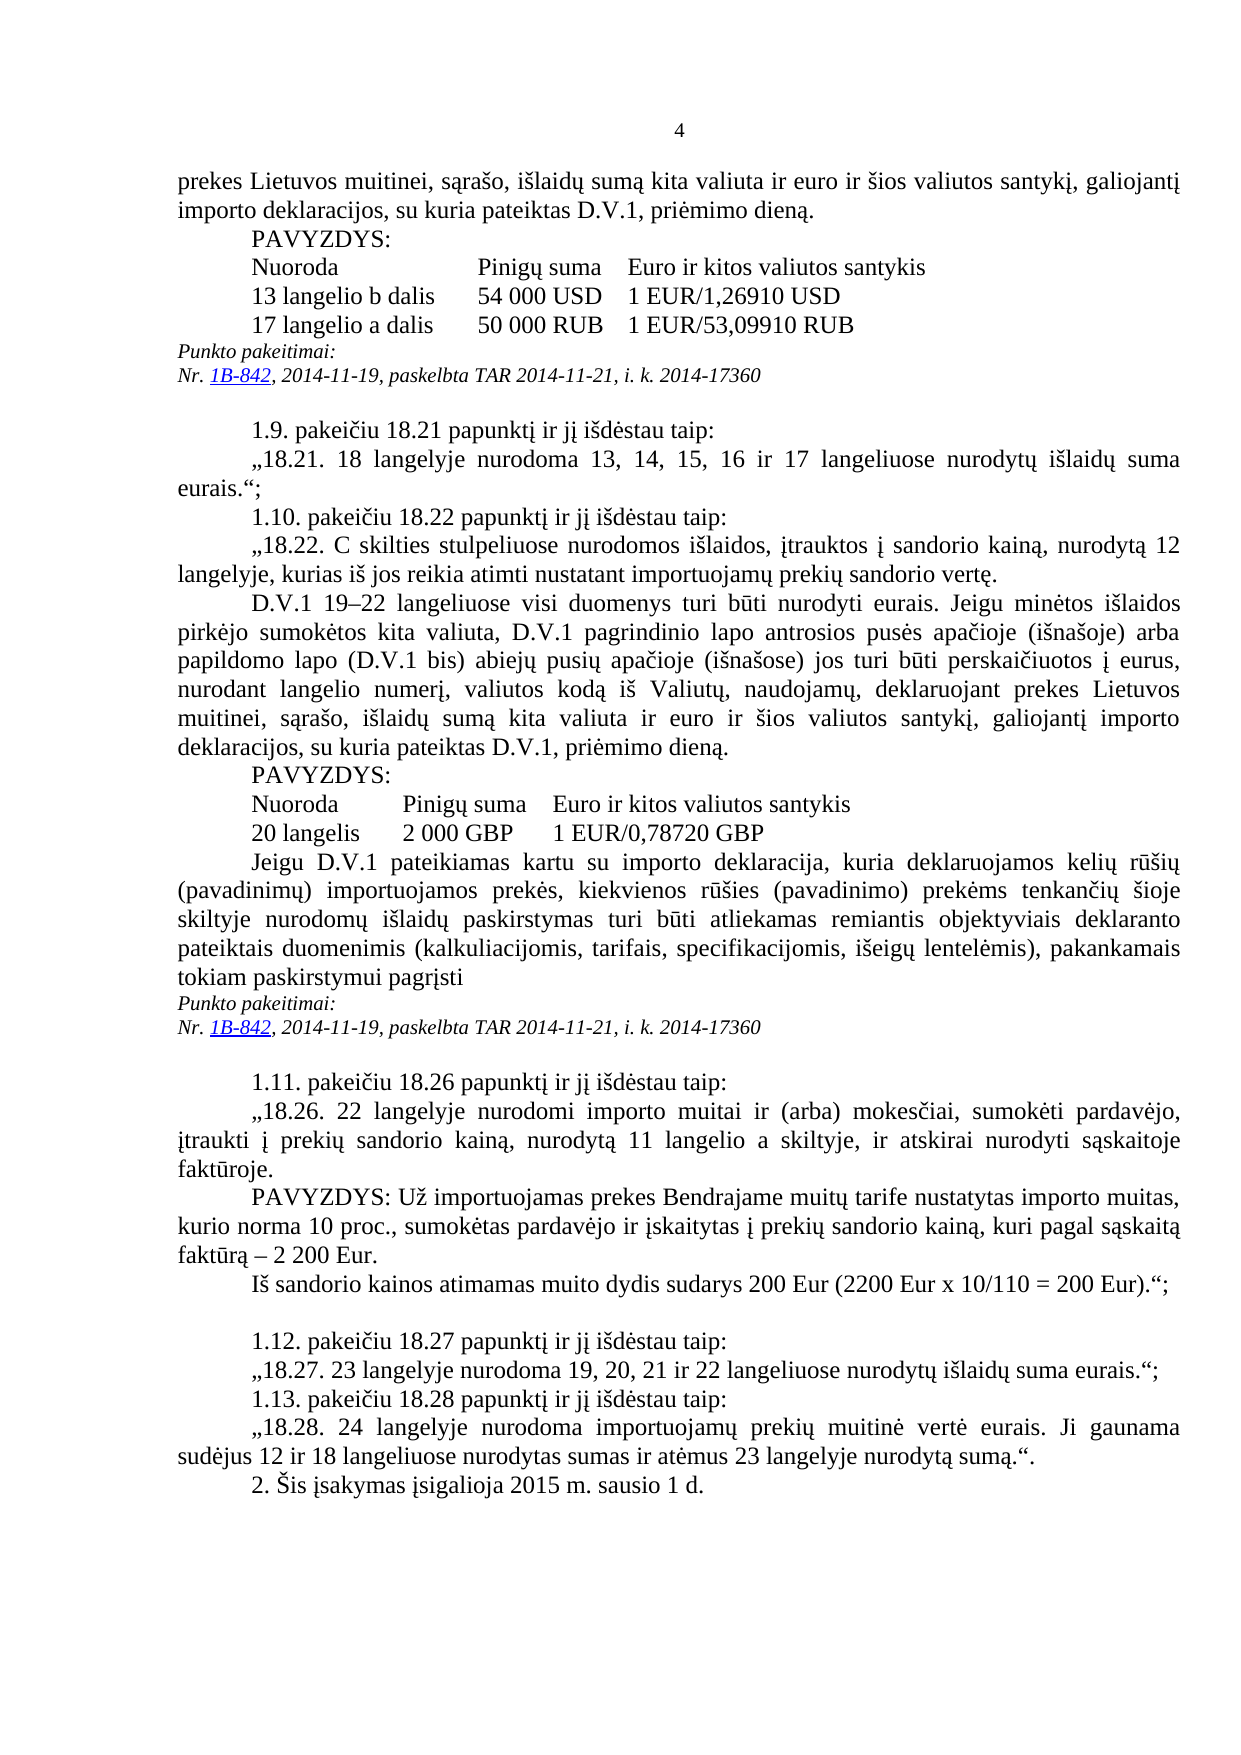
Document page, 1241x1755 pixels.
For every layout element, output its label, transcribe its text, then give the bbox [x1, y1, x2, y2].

text D.V.1 19–22 langeliuose visi duomenys turi būti nurodyti eurais. Jeigu minėtos išlaidos pirkėjo sumokėtos kita valiuta, D.V.1 pagrindinio lapo antrosios pusės apačioje (išnašoje) arba papildomo lapo (D.V.1 bis) abiejų pusių apačioje (išnašose) jos turi būti perskaičiuotos į eurus, nurodant langelio numerį, valiutos kodą iš Valiutų, naudojamų, deklaruojant prekes Lietuvos muitinei, sąrašo, išlaidų sumą kita valiuta ir euro ir šios valiutos santykį, galiojantį importo deklaracijos, su kuria pateiktas D.V.1, priėmimo dieną. [177, 588, 1181, 761]
text PAVYZDYS: [177, 761, 1181, 789]
text „18.21. 18 langelyje nurodoma 13, 14, 15, 16 ir 17 langeliuose nurodytų išlaidų suma eurais.“; [177, 444, 1181, 502]
text 13 langelio b dalis 54 000 USD 1 EUR/1,26910 USD [177, 281, 1181, 310]
text 1.10. pakeičiu 18.22 papunktį ir jį išdėstau taip: [177, 502, 1181, 531]
text Nr. 1B-842, 2014-11-19, paskelbta TAR 2014-11-21, i. k. 2014-17360 [177, 1015, 1181, 1039]
text „18.26. 22 langelyje nurodomi importo muitai ir (arba) mokesčiai, sumokėti pardavėjo, įtraukti į prekių sandorio kainą, nurodytą 11 langelio a skiltyje, ir atskirai nurodyti sąskaitoje faktūroje. [177, 1096, 1181, 1182]
text Nr. 1B-842, 2014-11-19, paskelbta TAR 2014-11-21, i. k. 2014-17360 [177, 363, 1181, 387]
text PAVYZDYS: Už importuojamas prekes Bendrajame muitų tarife nustatytas importo muitas, kurio norma 10 proc., sumokėtas pardavėjo ir įskaitytas į prekių sandorio kainą, kuri pagal sąskaitą faktūrą – 2 200 Eur. [177, 1182, 1181, 1269]
text 20 langelis 2 000 GBP 1 EUR/0,78720 GBP [177, 818, 1181, 847]
text 1.11. pakeičiu 18.26 papunktį ir jį išdėstau taip: [177, 1067, 1181, 1096]
text Iš sandorio kainos atimamas muito dydis sudarys 200 Eur (2200 Eur x 10/110 = 200 Eur).“; [177, 1269, 1181, 1297]
text Punkto pakeitimai: [177, 991, 1181, 1015]
text 2. Šis įsakymas įsigalioja 2015 m. sausio 1 d. [177, 1470, 1181, 1499]
text Nuoroda Pinigų suma Euro ir kitos valiutos santykis [177, 252, 1181, 281]
text 1.12. pakeičiu 18.27 papunktį ir jį išdėstau taip: [177, 1326, 1181, 1355]
text „18.28. 24 langelyje nurodoma importuojamų prekių muitinė vertė eurais. Ji gaunama sudėjus 12 ir 18 langeliuose nurodytas sumas ir atėmus 23 langelyje nurodytą sumą.“. [177, 1412, 1181, 1470]
text Jeigu D.V.1 pateikiamas kartu su importo deklaracija, kuria deklaruojamos kelių rūšių (pavadinimų) importuojamos prekės, kiekvienos rūšies (pavadinimo) prekėms tenkančių šioje skiltyje nurodomų išlaidų paskirstymas turi būti atliekamas remiantis objektyviais deklaranto pateiktais duomenimis (kalkuliacijomis, tarifais, specifikacijomis, išeigų lentelėmis), pakankamais tokiam paskirstymui pagrįsti [177, 847, 1181, 991]
text Nuoroda Pinigų suma Euro ir kitos valiutos santykis [177, 789, 1181, 818]
text „18.27. 23 langelyje nurodoma 19, 20, 21 ir 22 langeliuose nurodytų išlaidų suma eurais.“; [177, 1355, 1181, 1384]
text prekes Lietuvos muitinei, sąrašo, išlaidų sumą kita valiuta ir euro ir šios valiutos santykį, galiojantį importo deklaracijos, su kuria pateiktas D.V.1, priėmimo dieną. [177, 166, 1181, 224]
text 1.9. pakeičiu 18.21 papunktį ir jį išdėstau taip: [177, 416, 1181, 444]
text 1.13. pakeičiu 18.28 papunktį ir jį išdėstau taip: [177, 1384, 1181, 1412]
text „18.22. C skilties stulpeliuose nurodomos išlaidos, įtrauktos į sandorio kainą, nurodytą 12 langelyje, kurias iš jos reikia atimti nustatant importuojamų prekių sandorio vertę. [177, 531, 1181, 588]
text 17 langelio a dalis 50 000 RUB 1 EUR/53,09910 RUB [177, 310, 1181, 339]
text PAVYZDYS: [177, 224, 1181, 252]
text Punkto pakeitimai: [177, 339, 1181, 363]
